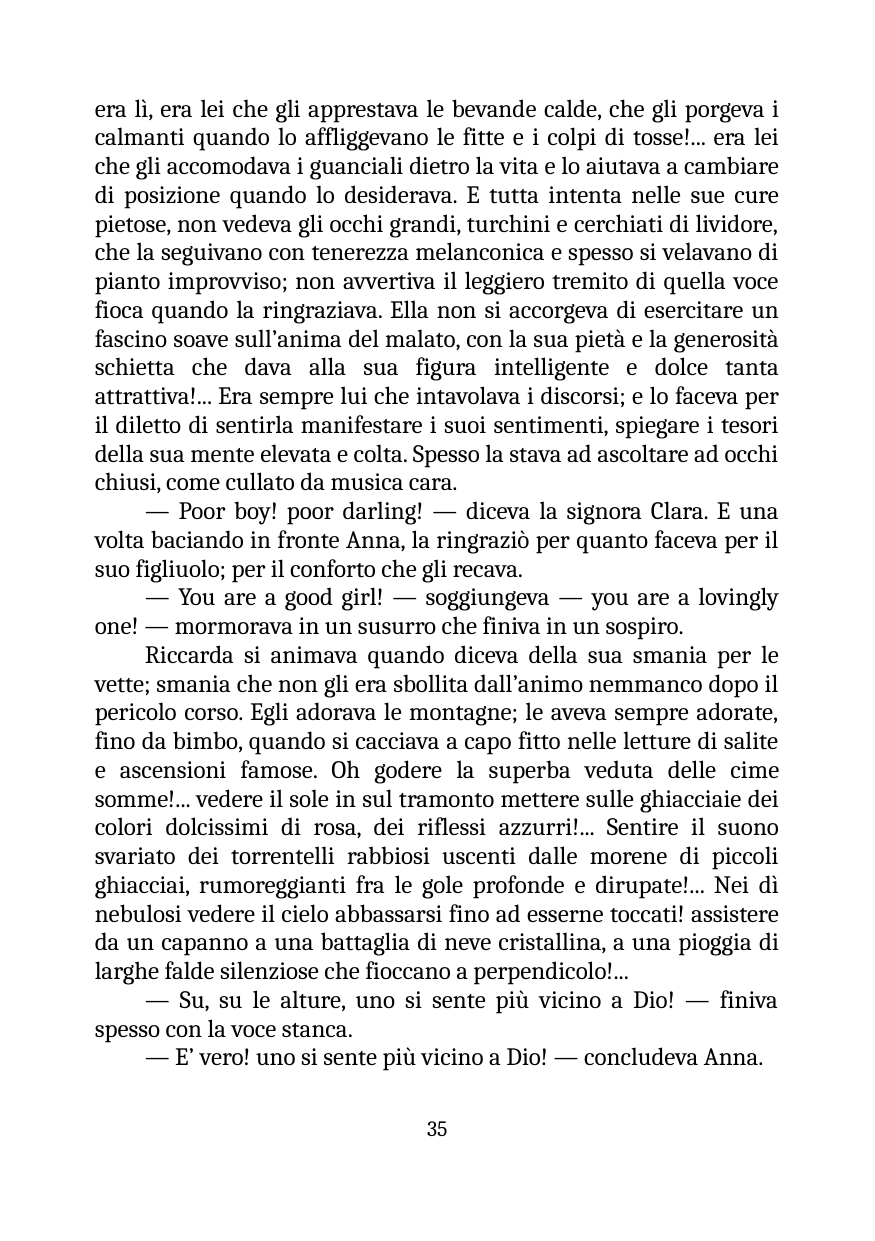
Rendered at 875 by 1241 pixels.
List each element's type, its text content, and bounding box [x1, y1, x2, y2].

text — E’ vero! uno si sente più vicino a Dio! — concludeva Anna. [94, 1043, 779, 1072]
text era lì, era lei che gli apprestava le bevande calde, che gli porgeva i calmanti quando lo affliggevano le fitte e i colpi di tosse!... era lei che gli accomodava i guanciali dietro la vita e lo aiutava a cambiare di posizione quando lo desiderava. E tutta intenta nelle sue cure pietose, non vedeva gli occhi grandi, turchini e cerchiati di lividore, che la seguivano con tenerezza melanconica e spesso si velavano di pianto improvviso; non avvertiva il leggiero tremito di quella voce fioca quando la ringraziava. Ella non si accorgeva di esercitare un fascino soave sull’anima del malato, con la sua pietà e la generosità schietta che dava alla sua figura intelligente e dolce tanta attrattiva!... Era sempre lui che intavolava i discorsi; e lo faceva per il diletto di sentirla manifestare i suoi sentimenti, spiegare i tesori della sua mente elevata e colta. Spesso la stava ad ascoltare ad occhi chiusi, come cullato da musica cara. [94, 94, 779, 497]
text — Su, su le alture, uno si sente più vicino a Dio! — finiva spesso con la voce stanca. [94, 986, 779, 1043]
text — You are a good girl! — soggiungeva — you are a lovingly one! — mormorava in un susurro che finiva in un sospiro. [94, 583, 779, 641]
text Riccarda si animava quando diceva della sua smania per le vette; smania che non gli era sbollita dall’animo nemmanco dopo il pericolo corso. Egli adorava le montagne; le aveva sempre adorate, fino da bimbo, quando si cacciava a capo fitto nelle letture di salite e ascensioni famose. Oh godere la superba veduta delle cime somme!... vedere il sole in sul tramonto mettere sulle ghiacciaie dei colori dolcissimi di rosa, dei riflessi azzurri!... Sentire il suono svariato dei torrentelli rabbiosi uscenti dalle morene di piccoli ghiacciai, rumoreggianti fra le gole profonde e dirupate!... Nei dì nebulosi vedere il cielo abbassarsi fino ad esserne toccati! assistere da un capanno a una battaglia di neve cristallina, a una pioggia di larghe falde silenziose che fioccano a perpendicolo!... [94, 641, 779, 986]
text — Poor boy! poor darling! — diceva la signora Clara. E una volta baciando in fronte Anna, la ringraziò per quanto faceva per il suo figliuolo; per il conforto che gli recava. [94, 497, 779, 583]
